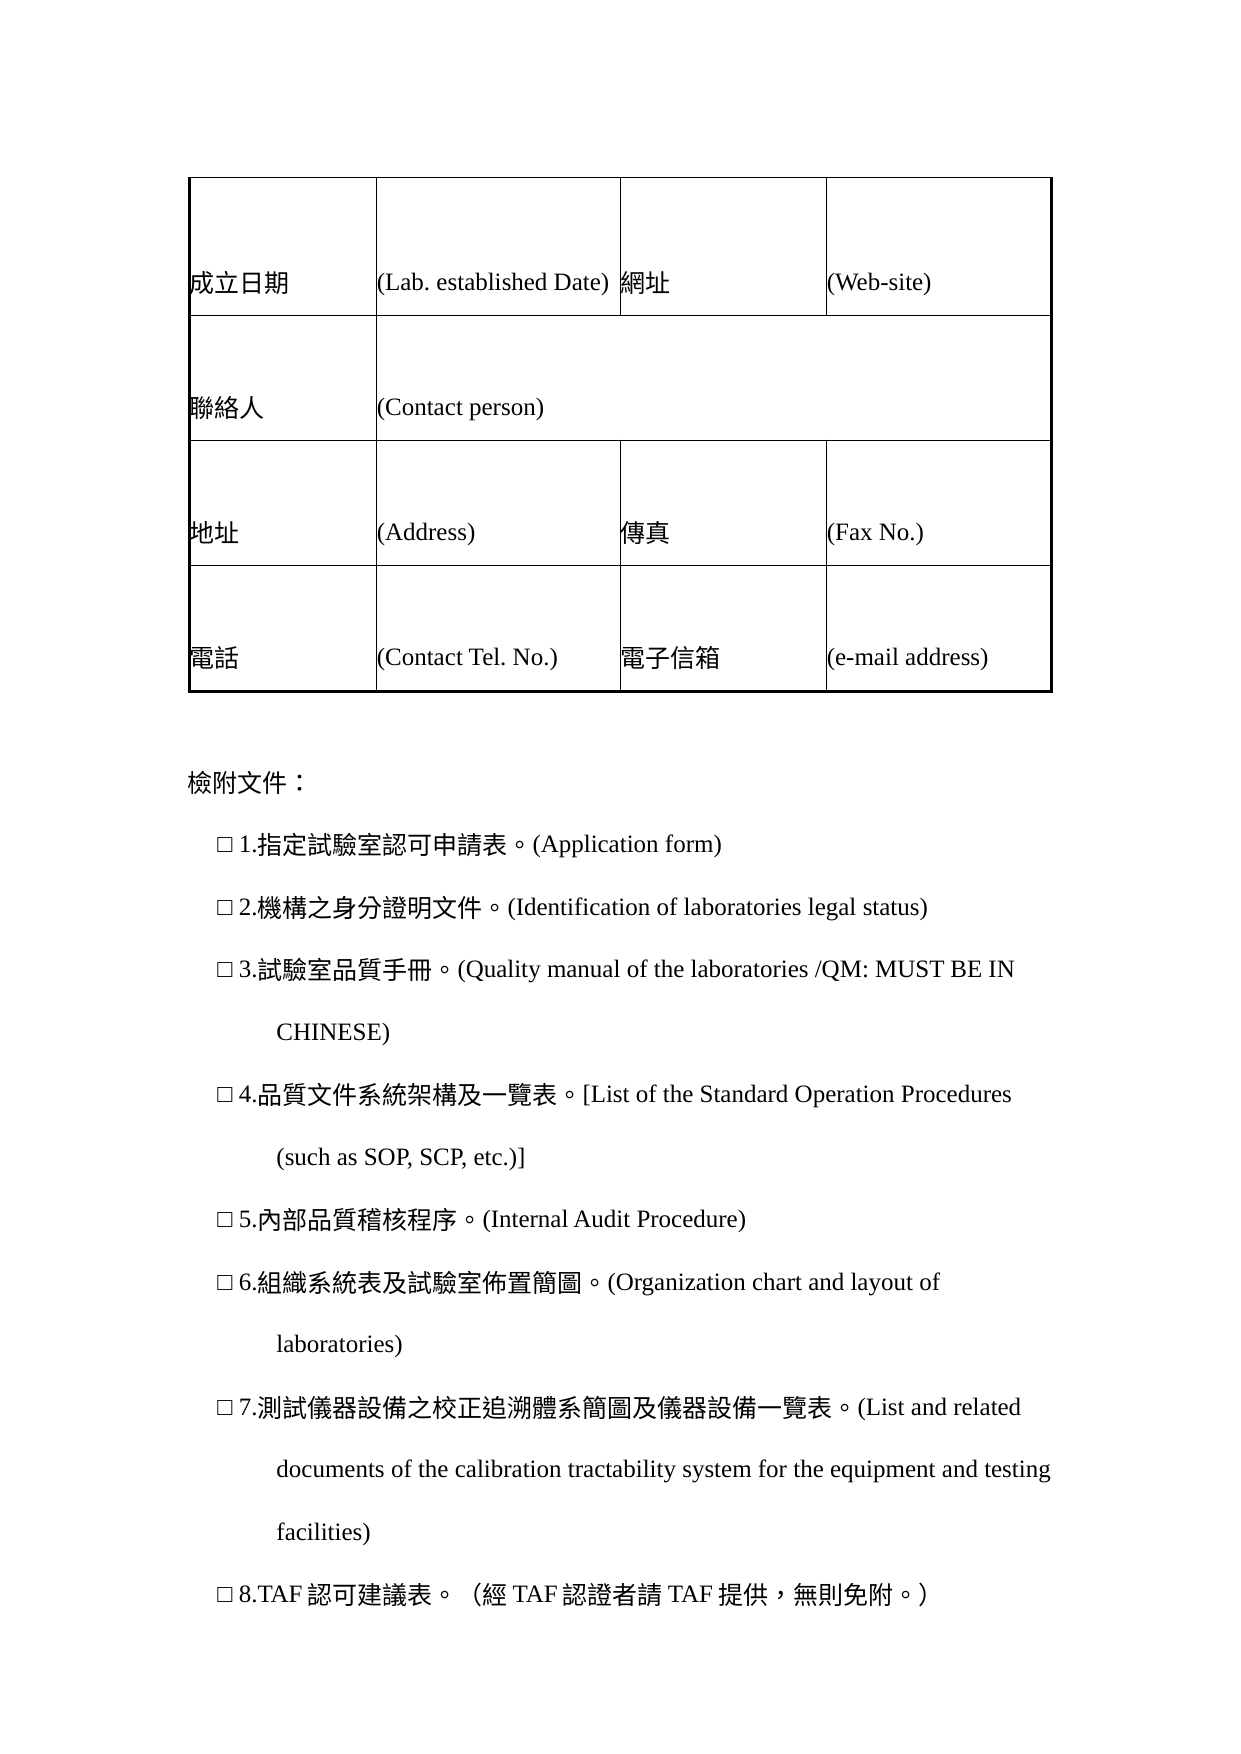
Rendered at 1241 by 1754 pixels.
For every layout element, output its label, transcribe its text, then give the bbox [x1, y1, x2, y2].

text □ 1.指定試驗室認可申請表。(Application form) [217, 802, 1053, 864]
table_cell 傳真 [621, 441, 826, 564]
text □ 4.品質文件系統架構及一覽表。[List of the Standard Operation Procedures (such as SOP, SCP, etc.)] [217, 1052, 1053, 1177]
table_cell (e-mail address) [827, 566, 1050, 689]
table_cell 電子信箱 [621, 566, 826, 689]
table_cell 地址 [191, 441, 376, 564]
table_cell (Address) [377, 441, 620, 564]
table_cell 網址 [621, 178, 826, 314]
text □ 2.機構之身分證明文件。(Identification of laboratories legal status) [217, 864, 1053, 927]
table_cell (Web-site) [827, 178, 1050, 314]
text □ 5.內部品質稽核程序。(Internal Audit Procedure) [217, 1177, 1053, 1239]
text □ 7.測試儀器設備之校正追溯體系簡圖及儀器設備一覽表。(List and related documents of the calibration tractability system for the equipment and testing facilities) [217, 1364, 1053, 1552]
table_cell 成立日期 [191, 178, 376, 314]
table_cell (Contact Tel. No.) [377, 566, 620, 689]
table_cell 聯絡人 [191, 316, 376, 439]
text □ 3.試驗室品質手冊。(Quality manual of the laboratories /QM: MUST BE IN CHINESE) [217, 927, 1053, 1052]
table_cell 電話 [191, 566, 376, 689]
text □ 6.組織系統表及試驗室佈置簡圖。(Organization chart and layout of laboratories) [217, 1239, 1053, 1364]
table_cell (Contact person) [377, 316, 1050, 439]
table_cell (Lab. established Date) [377, 178, 620, 314]
table_cell (Fax No.) [827, 441, 1050, 564]
text □ 8.TAF認可建議表。（經TAF認證者請TAF提供，無則免附。） [217, 1552, 1053, 1614]
text 檢附文件： [187, 739, 1053, 802]
